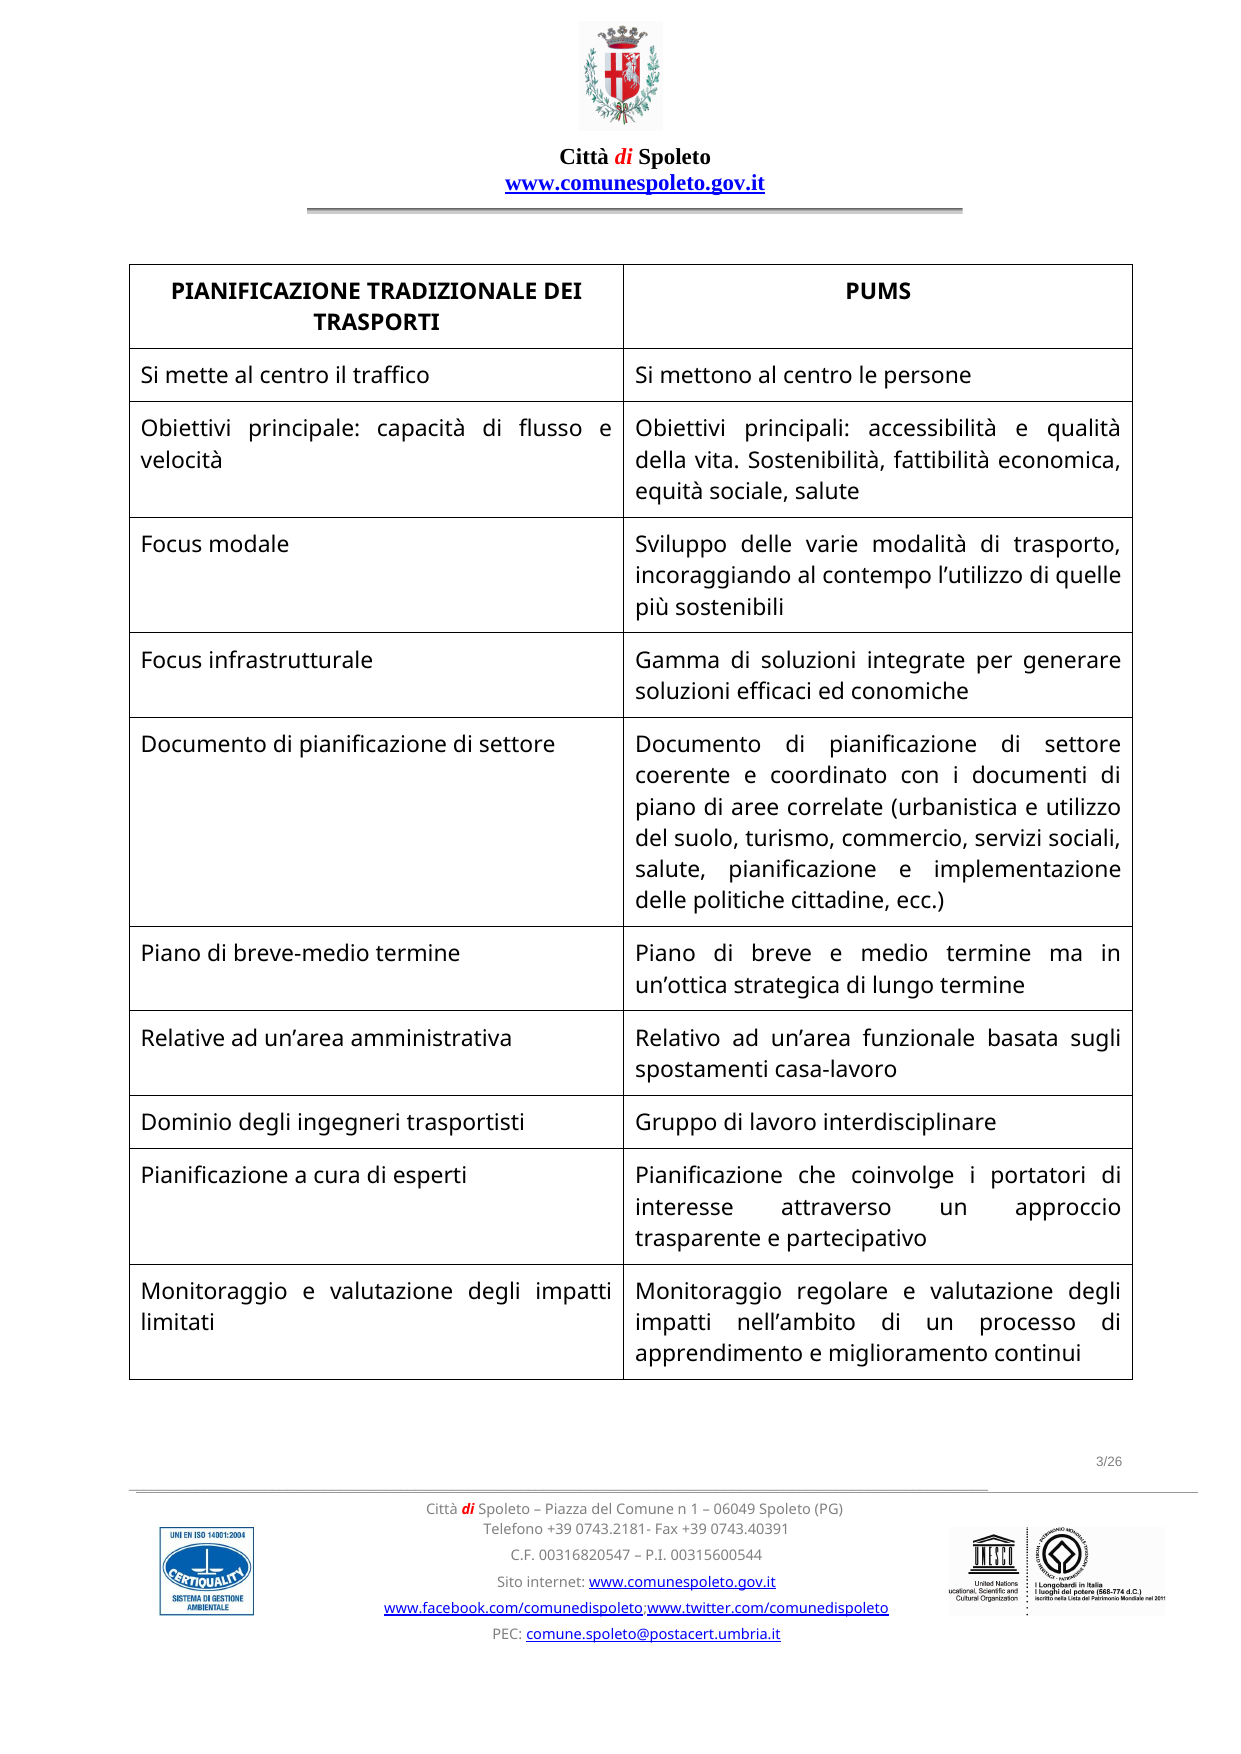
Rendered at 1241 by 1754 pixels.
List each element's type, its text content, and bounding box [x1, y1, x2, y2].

table_header PUMS [624, 265, 1132, 348]
table_cell Gruppo di lavoro interdisciplinare [624, 1096, 1132, 1148]
table_cell Obiettivi principale: capacità di flusso e velocità [130, 402, 623, 517]
table_cell Focus modale [130, 518, 623, 632]
table_cell Documento di pianificazione di settore [130, 718, 623, 926]
table_cell Piano di breve e medio termine ma in un’ottica strategica di lungo termine [624, 927, 1132, 1010]
table_cell Pianificazione che coinvolge i portatori di interesse attraverso un approccio trasparente e partecipativo [624, 1149, 1132, 1263]
picture [948, 1527, 1166, 1616]
table_cell Relativo ad un’area funzionale basata sugli spostamenti casa-lavoro [624, 1011, 1132, 1095]
table_cell Sviluppo delle varie modalità di trasporto, incoraggiando al contempo l’utilizzo di quelle più sostenibili [624, 518, 1132, 632]
table_cell Monitoraggio e valutazione degli impatti limitati [130, 1265, 623, 1379]
table_cell Relative ad un’area amministrativa [130, 1011, 623, 1095]
table_header PIANIFICAZIONE TRADIZIONALE DEI TRASPORTI [130, 265, 623, 348]
picture [159, 1527, 255, 1616]
table_cell Gamma di soluzioni integrate per generare soluzioni efficaci ed conomiche [624, 633, 1132, 717]
table_cell Monitoraggio regolare e valutazione degli impatti nell’ambito di un processo di apprendimento e miglioramento continui [624, 1265, 1132, 1379]
table_cell Dominio degli ingegneri trasportisti [130, 1096, 623, 1148]
picture [307, 208, 963, 214]
picture [579, 21, 663, 131]
table_cell Piano di breve-medio termine [130, 927, 623, 1010]
table_cell Obiettivi principali: accessibilità e qualità della vita. Sostenibilità, fattibilità economica, equità sociale, salute [624, 402, 1132, 517]
table_cell Si mettono al centro le persone [624, 349, 1132, 401]
table_cell Documento di pianificazione di settore coerente e coordinato con i documenti di piano di aree correlate (urbanistica e utilizzo del suolo, turismo, commercio, servizi sociali, salute, pianificazione e implementazione delle politiche cittadine, ecc.) [624, 718, 1132, 926]
table_cell Si mette al centro il traffico [130, 349, 623, 401]
table_cell Focus infrastrutturale [130, 633, 623, 717]
table_cell Pianificazione a cura di esperti [130, 1149, 623, 1263]
